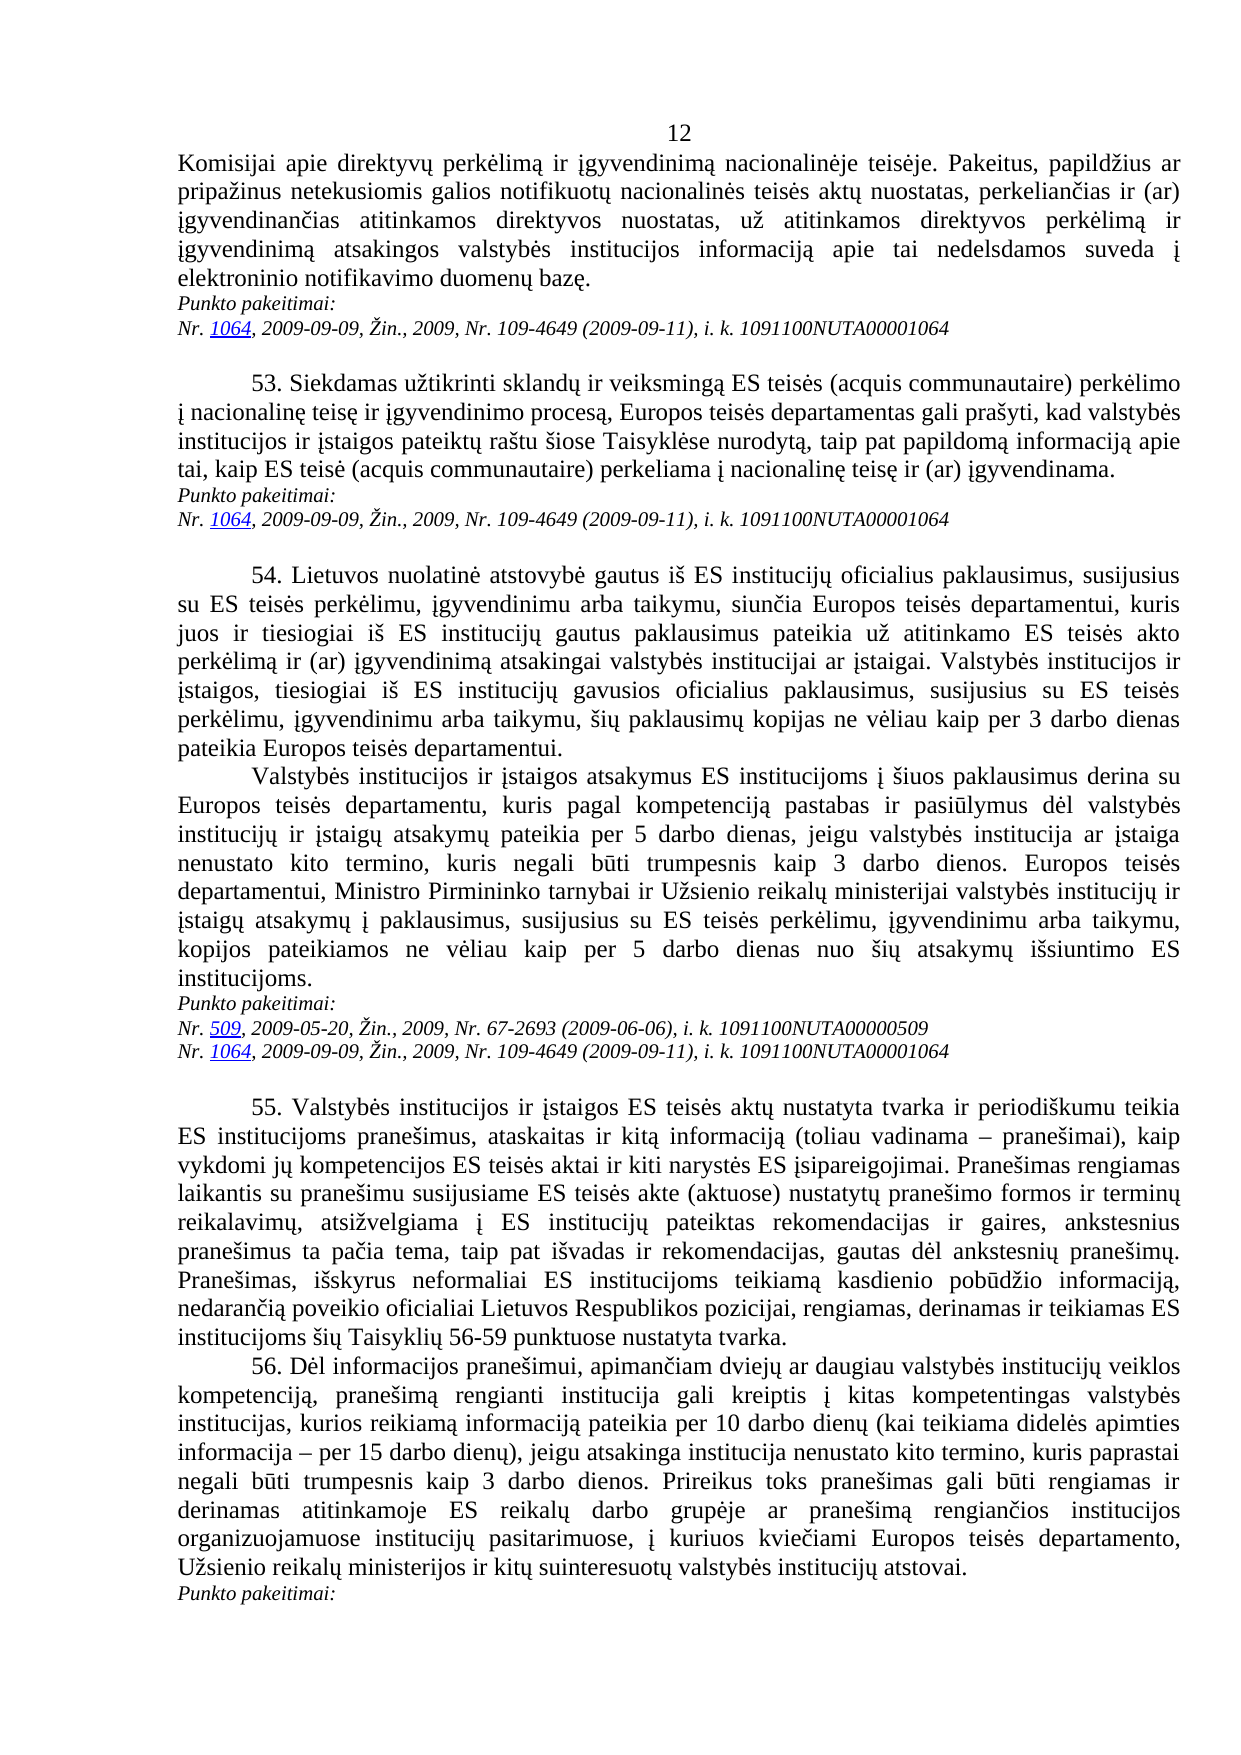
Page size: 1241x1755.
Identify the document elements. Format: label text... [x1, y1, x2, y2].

text Nr. 509, 2009-05-20, Žin., 2009, Nr. 67-2693 (2009-06-06), i. k. 1091100NUTA00000509 [177, 1015, 1181, 1039]
text 54. Lietuvos nuolatinė atstovybė gautus iš ES institucijų oficialius paklausimus, susijusius su ES teisės perkėlimu, įgyvendinimu arba taikymu, siunčia Europos teisės departamentui, kuris juos ir tiesiogiai iš ES institucijų gautus paklausimus pateikia už atitinkamo ES teisės akto perkėlimą ir (ar) įgyvendinimą atsakingai valstybės institucijai ar įstaigai. Valstybės institucijos ir įstaigos, tiesiogiai iš ES institucijų gavusios oficialius paklausimus, susijusius su ES teisės perkėlimu, įgyvendinimu arba taikymu, šių paklausimų kopijas ne vėliau kaip per 3 darbo dienas pateikia Europos teisės departamentui. [177, 560, 1181, 761]
text Punkto pakeitimai: [177, 991, 1181, 1015]
text Nr. 1064, 2009-09-09, Žin., 2009, Nr. 109-4649 (2009-09-11), i. k. 1091100NUTA00001064 [177, 507, 1181, 531]
text Valstybės institucijos ir įstaigos atsakymus ES institucijoms į šiuos paklausimus derina su Europos teisės departamentu, kuris pagal kompetenciją pastabas ir pasiūlymus dėl valstybės institucijų ir įstaigų atsakymų pateikia per 5 darbo dienas, jeigu valstybės institucija ar įstaiga nenustato kito termino, kuris negali būti trumpesnis kaip 3 darbo dienos. Europos teisės departamentui, Ministro Pirmininko tarnybai ir Užsienio reikalų ministerijai valstybės institucijų ir įstaigų atsakymų į paklausimus, susijusius su ES teisės perkėlimu, įgyvendinimu arba taikymu, kopijos pateikiamos ne vėliau kaip per 5 darbo dienas nuo šių atsakymų išsiuntimo ES institucijoms. [177, 761, 1181, 991]
text Punkto pakeitimai: [177, 483, 1181, 507]
text Komisijai apie direktyvų perkėlimą ir įgyvendinimą nacionalinėje teisėje. Pakeitus, papildžius ar pripažinus netekusiomis galios notifikuotų nacionalinės teisės aktų nuostatas, perkeliančias ir (ar) įgyvendinančias atitinkamos direktyvos nuostatas, už atitinkamos direktyvos perkėlimą ir įgyvendinimą atsakingos valstybės institucijos informaciją apie tai nedelsdamos suveda į elektroninio notifikavimo duomenų bazę. [177, 148, 1181, 291]
text Punkto pakeitimai: [177, 291, 1181, 315]
text 56. Dėl informacijos pranešimui, apimančiam dviejų ar daugiau valstybės institucijų veiklos kompetenciją, pranešimą rengianti institucija gali kreiptis į kitas kompetentingas valstybės institucijas, kurios reikiamą informaciją pateikia per 10 darbo dienų (kai teikiama didelės apimties informacija – per 15 darbo dienų), jeigu atsakinga institucija nenustato kito termino, kuris paprastai negali būti trumpesnis kaip 3 darbo dienos. Prireikus toks pranešimas gali būti rengiamas ir derinamas atitinkamoje ES reikalų darbo grupėje ar pranešimą rengiančios institucijos organizuojamuose institucijų pasitarimuose, į kuriuos kviečiami Europos teisės departamento, Užsienio reikalų ministerijos ir kitų suinteresuotų valstybės institucijų atstovai. [177, 1351, 1181, 1581]
text 53. Siekdamas užtikrinti sklandų ir veiksmingą ES teisės (acquis communautaire) perkėlimo į nacionalinę teisę ir įgyvendinimo procesą, Europos teisės departamentas gali prašyti, kad valstybės institucijos ir įstaigos pateiktų raštu šiose Taisyklėse nurodytą, taip pat papildomą informaciją apie tai, kaip ES teisė (acquis communautaire) perkeliama į nacionalinę teisę ir (ar) įgyvendinama. [177, 368, 1181, 483]
text Nr. 1064, 2009-09-09, Žin., 2009, Nr. 109-4649 (2009-09-11), i. k. 1091100NUTA00001064 [177, 1039, 1181, 1063]
text Nr. 1064, 2009-09-09, Žin., 2009, Nr. 109-4649 (2009-09-11), i. k. 1091100NUTA00001064 [177, 315, 1181, 339]
text 55. Valstybės institucijos ir įstaigos ES teisės aktų nustatyta tvarka ir periodiškumu teikia ES institucijoms pranešimus, ataskaitas ir kitą informaciją (toliau vadinama – pranešimai), kaip vykdomi jų kompetencijos ES teisės aktai ir kiti narystės ES įsipareigojimai. Pranešimas rengiamas laikantis su pranešimu susijusiame ES teisės akte (aktuose) nustatytų pranešimo formos ir terminų reikalavimų, atsižvelgiama į ES institucijų pateiktas rekomendacijas ir gaires, ankstesnius pranešimus ta pačia tema, taip pat išvadas ir rekomendacijas, gautas dėl ankstesnių pranešimų. Pranešimas, išskyrus neformaliai ES institucijoms teikiamą kasdienio pobūdžio informaciją, nedarančią poveikio oficialiai Lietuvos Respublikos pozicijai, rengiamas, derinamas ir teikiamas ES institucijoms šių Taisyklių 56-59 punktuose nustatyta tvarka. [177, 1092, 1181, 1351]
text Punkto pakeitimai: [177, 1581, 1181, 1605]
